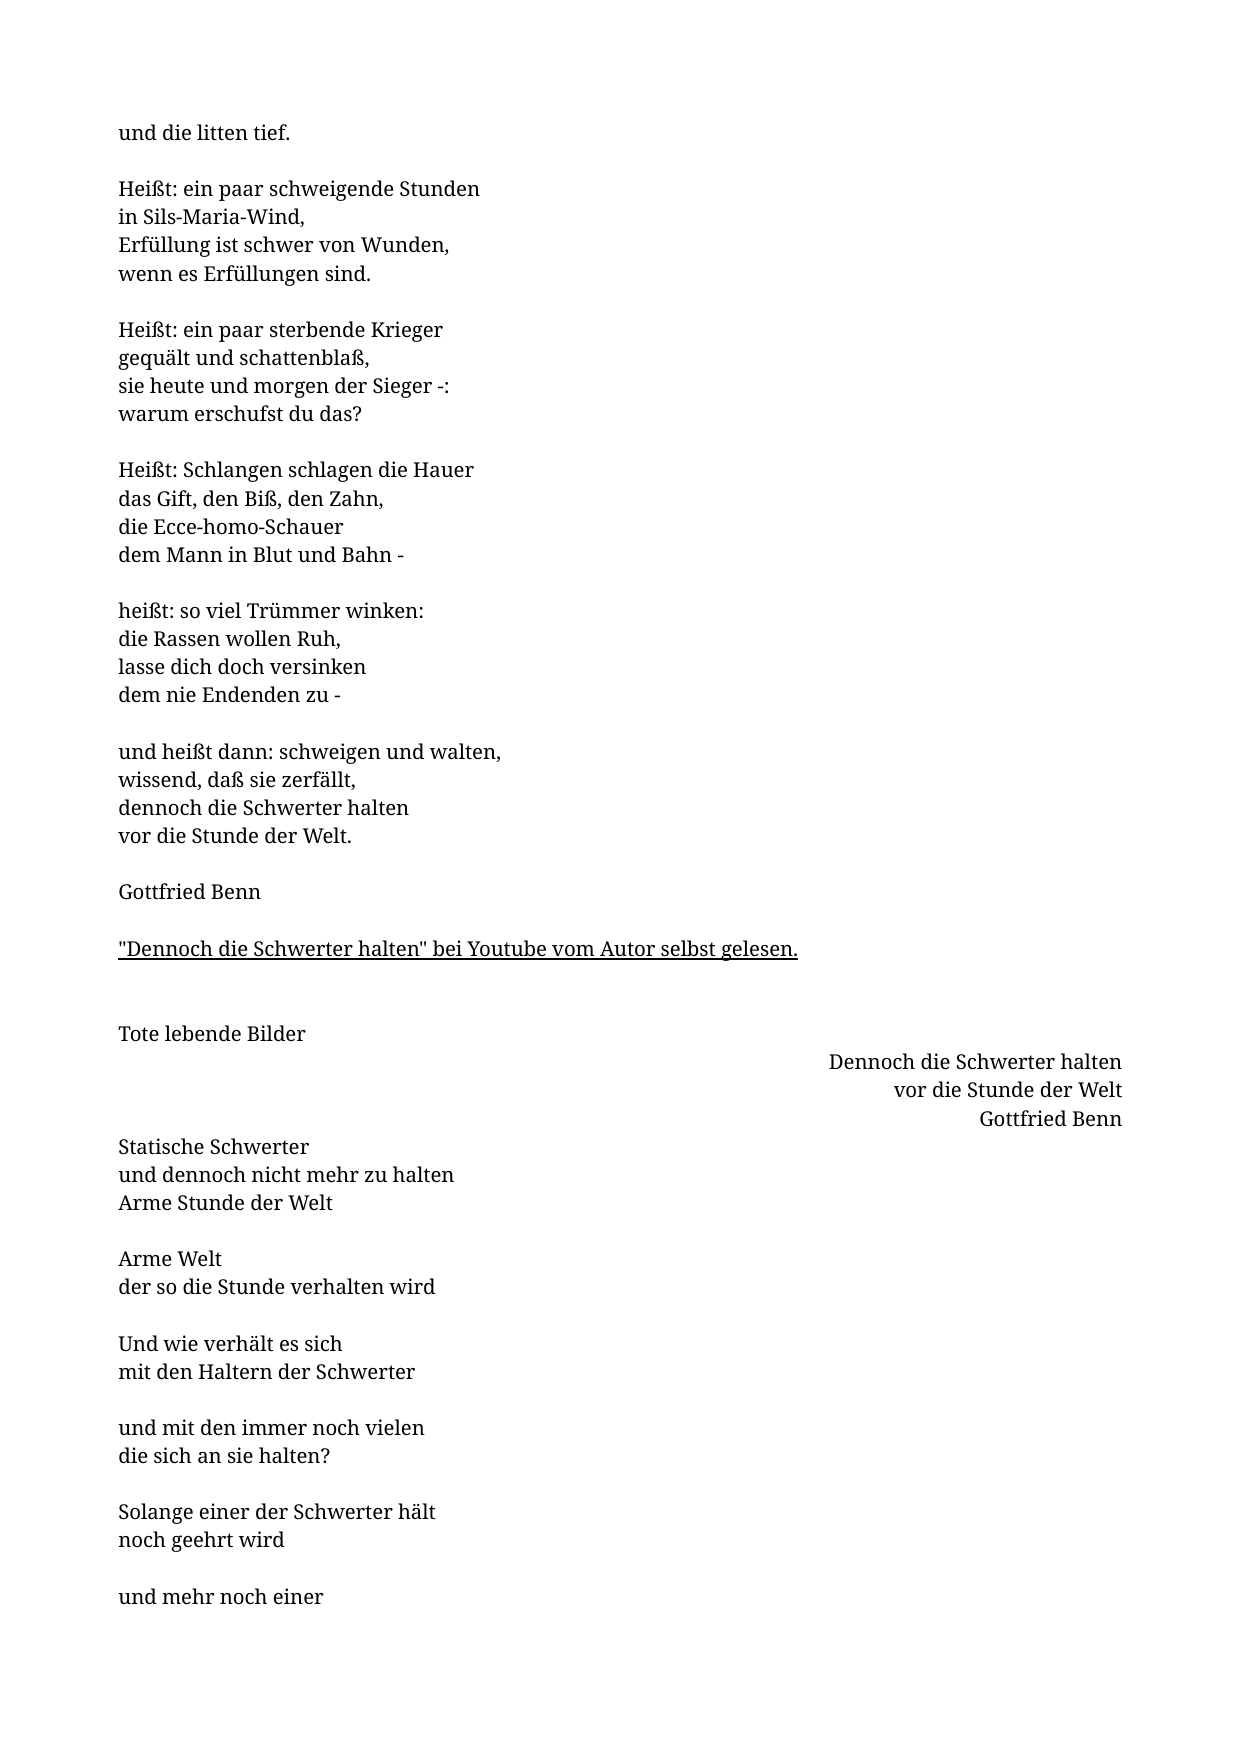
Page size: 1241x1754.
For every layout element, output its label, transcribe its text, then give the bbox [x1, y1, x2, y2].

text "Dennoch die Schwerter halten" bei Youtube vom Autor selbst gelesen. [118, 934, 1122, 962]
text Dennoch die Schwerter halten vor die Stunde der Welt Gottfried Benn [118, 1047, 1122, 1132]
text Tote lebende Bilder [118, 991, 1122, 1047]
text und die litten tief. Heißt: ein paar schweigende Stunden in Sils-Maria-Wind, Erfüllung ist schwer von Wunden, wenn es Erfüllungen sind. Heißt: ein paar sterbende Krieger gequält und schattenblaß, sie heute und morgen der Sieger -: warum erschufst du das? Heißt: Schlangen schlagen die Hauer das Gift, den Biß, den Zahn, die Ecce-homo-Schauer dem Mann in Blut und Bahn - heißt: so viel Trümmer winken: die Rassen wollen Ruh, lasse dich doch versinken dem nie Endenden zu - und heißt dann: schweigen und walten, wissend, daß sie zerfällt, dennoch die Schwerter halten vor die Stunde der Welt. Gottfried Benn [118, 118, 1122, 906]
text Statische Schwerter und dennoch nicht mehr zu halten Arme Stunde der Welt Arme Welt der so die Stunde verhalten wird Und wie verhält es sich mit den Haltern der Schwerter und mit den immer noch vielen die sich an sie halten? Solange einer der Schwerter hält noch geehrt wird und mehr noch einer [118, 1132, 1122, 1610]
